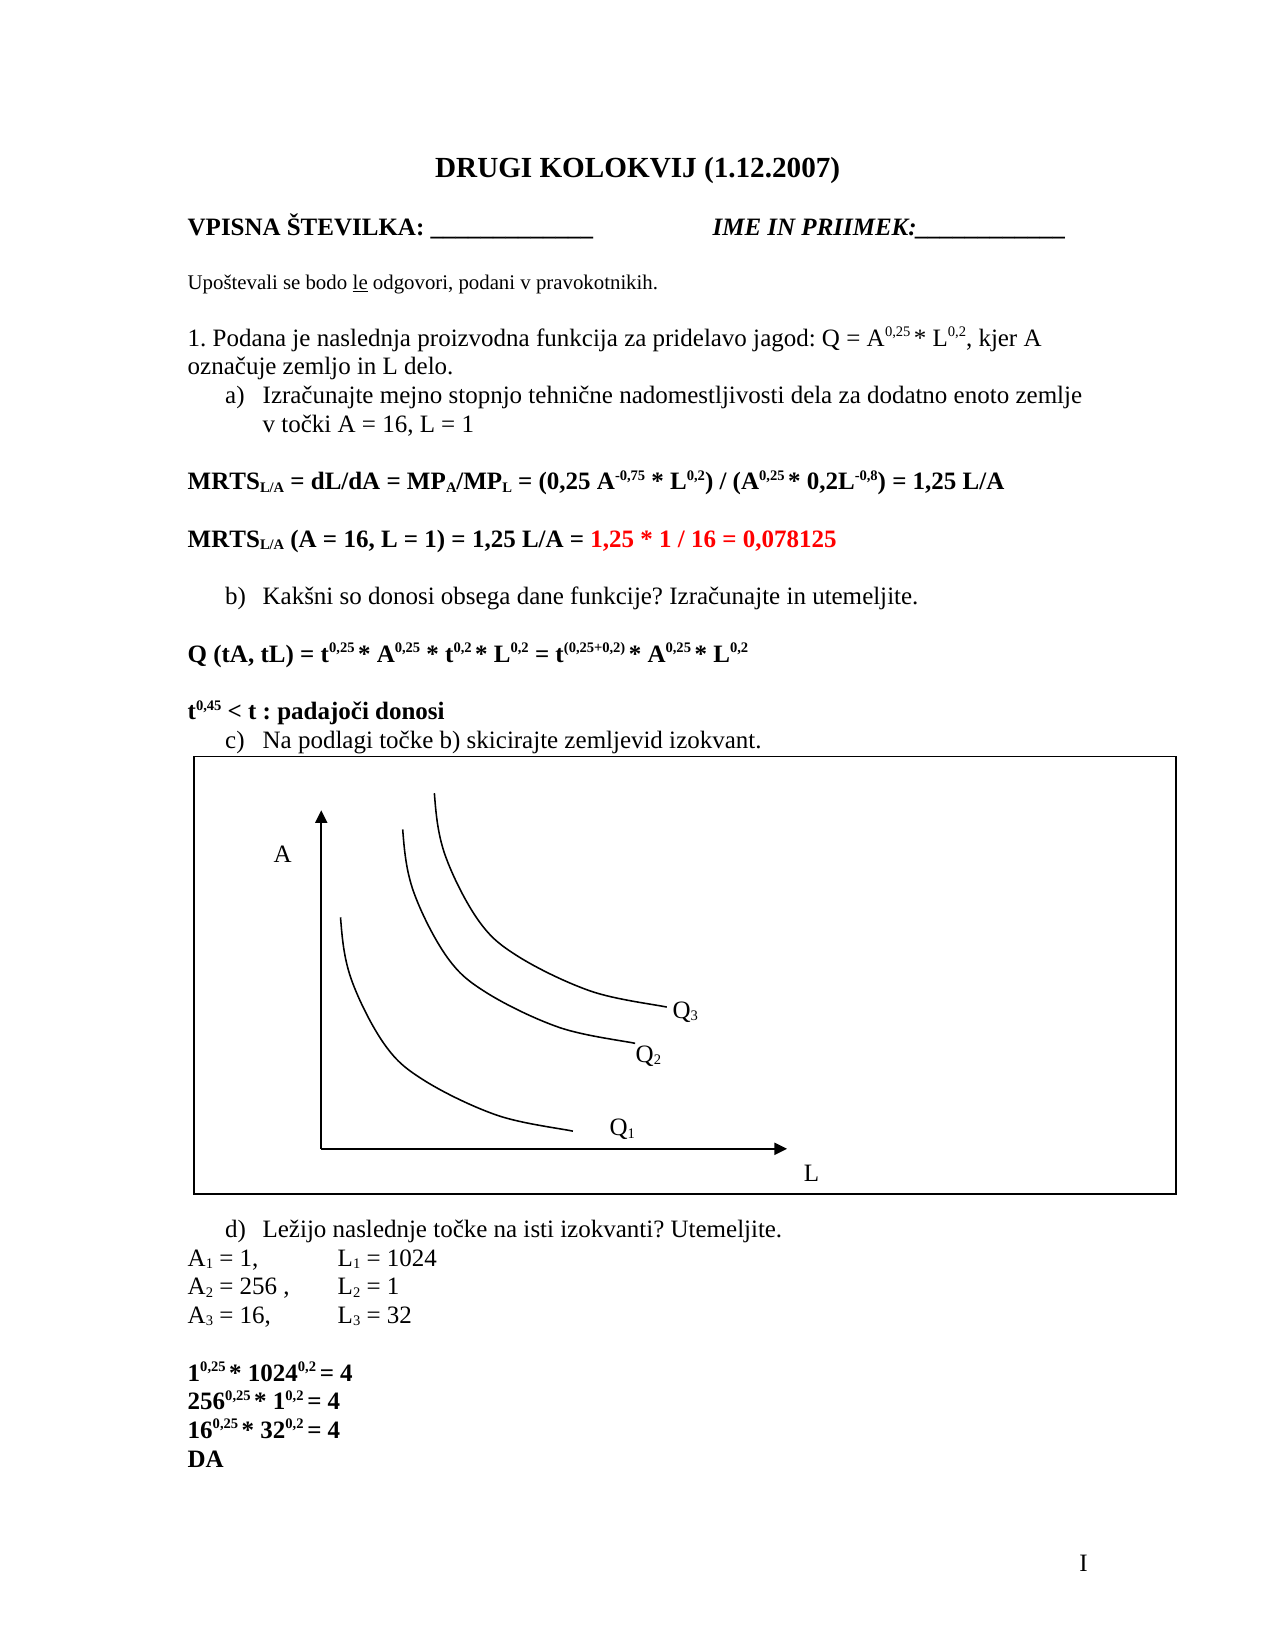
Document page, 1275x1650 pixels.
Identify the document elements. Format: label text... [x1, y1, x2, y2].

text Q3 [672, 995, 717, 1024]
text DA [187, 1444, 1087, 1473]
text 160,25 * 320,2 = 4 [187, 1415, 1087, 1444]
list Ležijo naslednje točke na isti izokvanti? Utemeljite. [225, 1214, 1087, 1243]
subtitle DRUGI KOLOKVIJ (1.12.2007) [187, 150, 1087, 183]
text Q2 [635, 1039, 680, 1068]
list Izračunajte mejno stopnjo tehnične nadomestljivosti dela za dodatno enoto zemlje v točki A = 16, L = 1 [225, 380, 1087, 438]
text 10,25 * 10240,2 = 4 [187, 1358, 1087, 1386]
text MRTSL/A (A = 16, L = 1) = 1,25 L/A = 1,25 * 1 / 16 = 0,078125 [187, 524, 1087, 553]
text t0,45 < t : padajoči donosi [187, 696, 1087, 725]
text A3 = 16, L3 = 32 [187, 1300, 1087, 1329]
list Kakšni so donosi obsega dane funkcije? Izračunajte in utemeljite. [225, 581, 1087, 610]
text VPISNA ŠTEVILKA: _____________ IME IN PRIIMEK:____________ [187, 212, 1087, 241]
text 1. Podana je naslednja proizvodna funkcija za pridelavo jagod: Q = A0,25 * L0,2, kjer A označuje zemljo in L delo. [187, 323, 1087, 380]
text A2 = 256 , L2 = 1 [187, 1271, 1087, 1300]
text Q (tA, tL) = t0,25 * A0,25 * t0,2 * L0,2 = t(0,25+0,2) * A0,25 * L0,2 [187, 639, 1087, 668]
text Q1 [609, 1112, 654, 1141]
text A1 = 1, L1 = 1024 [187, 1243, 1087, 1271]
text MRTSL/A = dL/dA = MPA/MPL = (0,25 A-0,75 * L0,2) / (A0,25 * 0,2L-0,8) = 1,25 L/A [187, 466, 1087, 495]
list Na podlagi točke b) skicirajte zemljevid izokvant. [225, 725, 1087, 754]
text L [803, 1158, 823, 1187]
text Upoštevali se bodo le odgovori, podani v pravokotnikih. [187, 270, 1087, 294]
text A [273, 839, 292, 867]
text 2560,25 * 10,2 = 4 [187, 1386, 1087, 1415]
